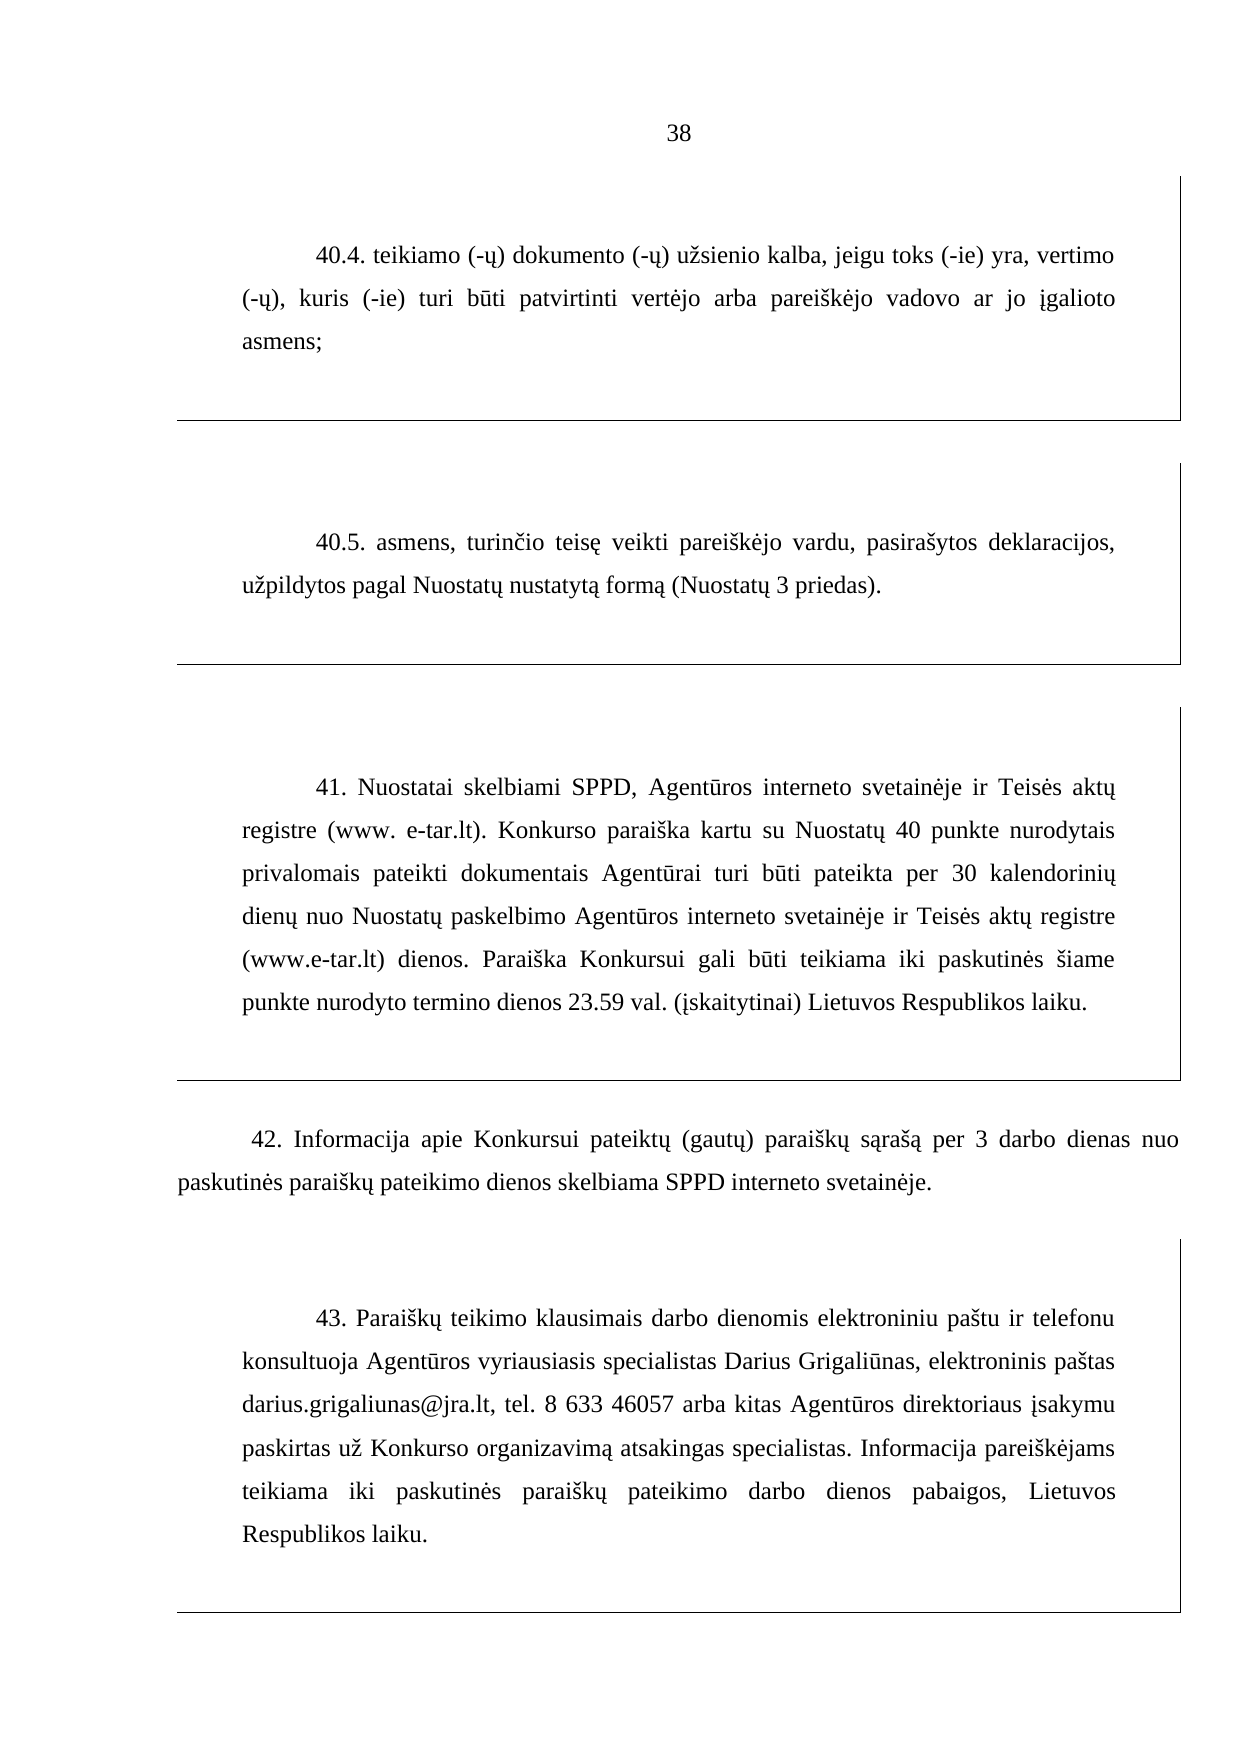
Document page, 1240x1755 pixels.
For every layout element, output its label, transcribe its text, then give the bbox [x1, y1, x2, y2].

text 40.4. teikiamo (-ų) dokumento (-ų) užsienio kalba, jeigu toks (-ie) yra, vertimo (-ų), kuris (-ie) turi būti patvirtinti vertėjo arba pareiškėjo vadovo ar jo įgalioto asmens; [177, 176, 1180, 420]
text 43. Paraiškų teikimo klausimais darbo dienomis elektroniniu paštu ir telefonu konsultuoja Agentūros vyriausiasis specialistas Darius Grigaliūnas, elektroninis paštas darius.grigaliunas@jra.lt, tel. 8 633 46057 arba kitas Agentūros direktoriaus įsakymu paskirtas už Konkurso organizavimą atsakingas specialistas. Informacija pareiškėjams teikiama iki paskutinės paraiškų pateikimo darbo dienos pabaigos, Lietuvos Respublikos laiku. [177, 1239, 1180, 1612]
text 40.5. asmens, turinčio teisę veikti pareiškėjo vardu, pasirašytos deklaracijos, užpildytos pagal Nuostatų nustatytą formą (Nuostatų 3 priedas). [177, 463, 1180, 664]
text 41. Nuostatai skelbiami SPPD, Agentūros interneto svetainėje ir Teisės aktų registre (www. e-tar.lt). Konkurso paraiška kartu su Nuostatų 40 punkte nurodytais privalomais pateikti dokumentais Agentūrai turi būti pateikta per 30 kalendorinių dienų nuo Nuostatų paskelbimo Agentūros interneto svetainėje ir Teisės aktų registre (www.e-tar.lt) dienos. Paraiška Konkursui gali būti teikiama iki paskutinės šiame punkte nurodyto termino dienos 23.59 val. (įskaitytinai) Lietuvos Respublikos laiku. [177, 707, 1180, 1080]
text 42. Informacija apie Konkursui pateiktų (gautų) paraiškų sąrašą per 3 darbo dienas nuo paskutinės paraiškų pateikimo dienos skelbiama SPPD interneto svetainėje. [177, 1124, 1181, 1196]
